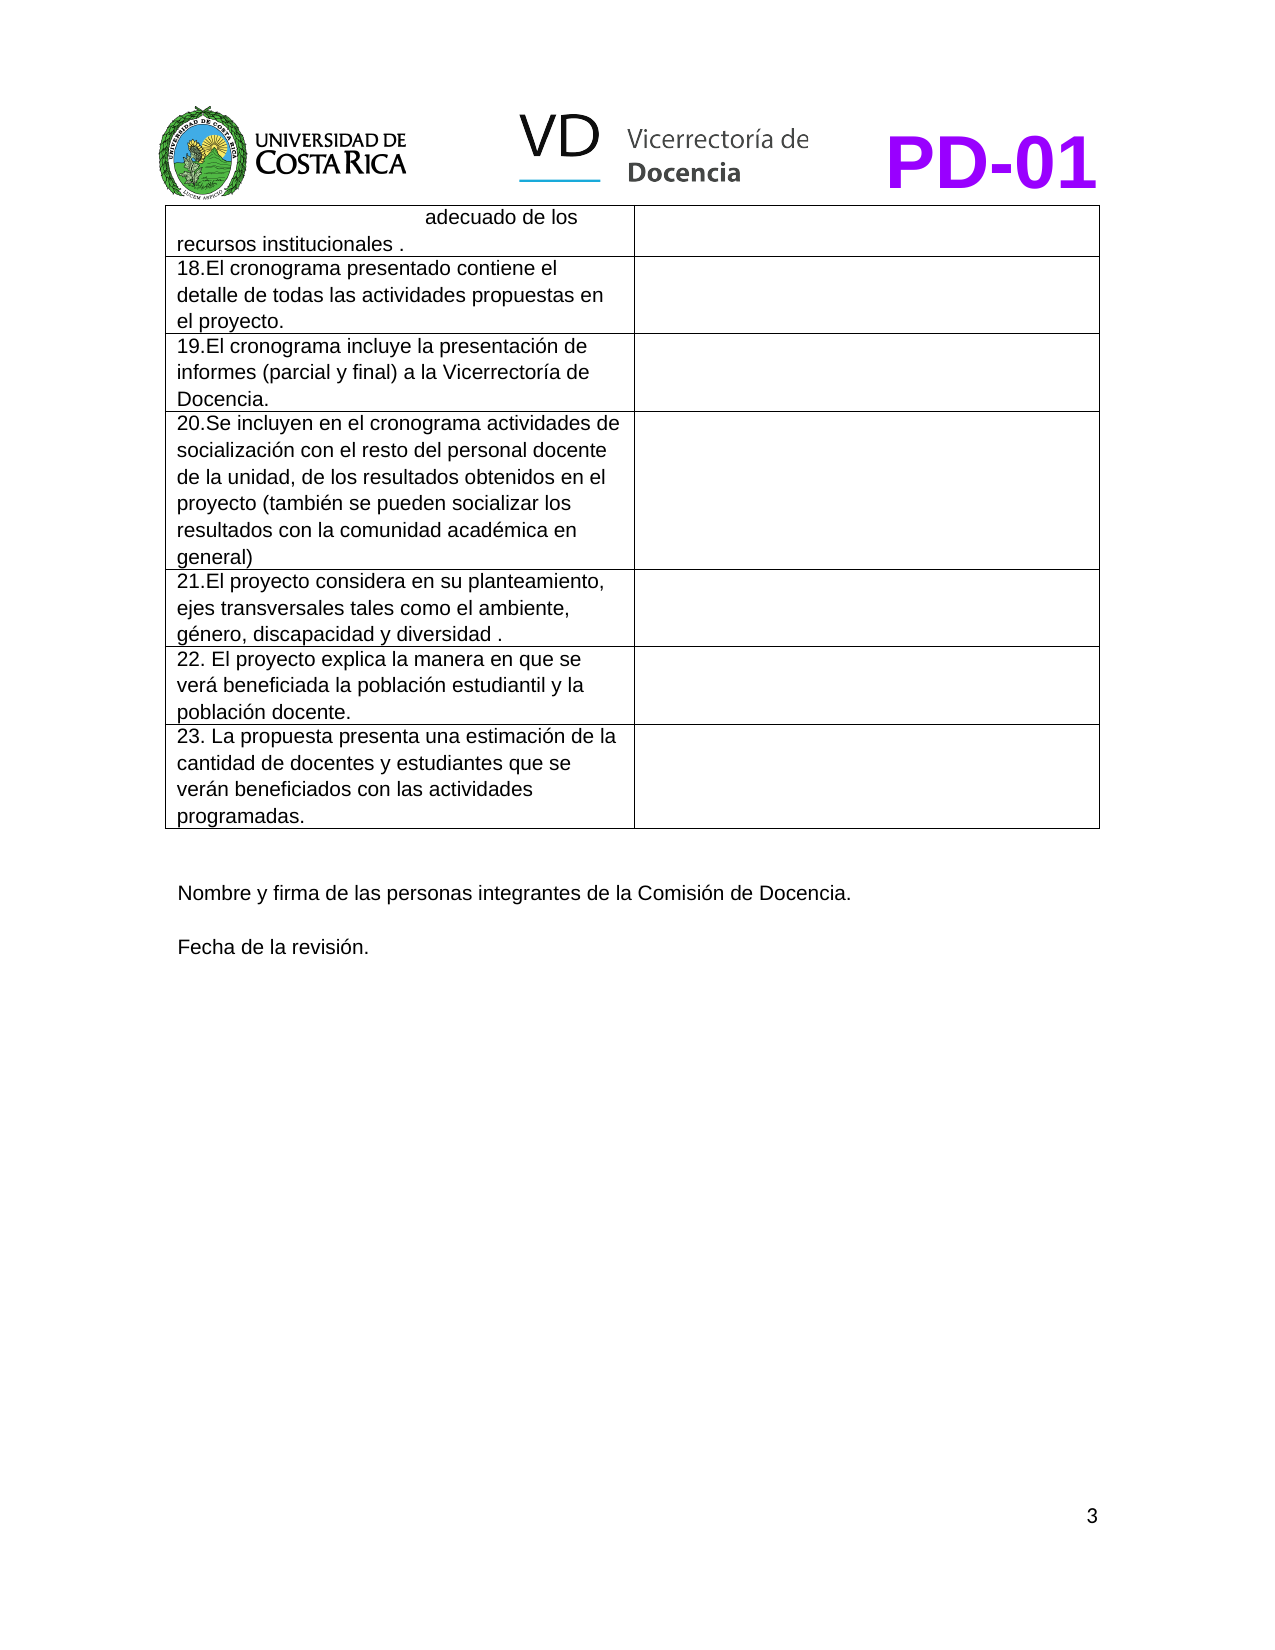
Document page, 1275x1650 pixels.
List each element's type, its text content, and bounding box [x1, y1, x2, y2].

text Nombre y firma de las personas integrantes de la Comisión de Docencia. [177, 882, 1097, 905]
table_cell 20.Se incluyen en el cronograma actividades de socialización con el resto del personal docente de la unidad, de los resultados obtenidos en el proyecto (también se pueden socializar los resultados con la comunidad académica en general) [166, 412, 634, 568]
table_cell [635, 206, 1099, 256]
text Fecha de la revisión. [177, 935, 1097, 958]
table_cell [635, 570, 1099, 646]
table_cell adecuado de los recursos institucionales . [166, 206, 634, 256]
table_cell 23. La propuesta presenta una estimación de la cantidad de docentes y estudiantes que se verán beneficiados con las actividades programadas. [166, 725, 634, 828]
table_cell 22. El proyecto explica la manera en que se verá beneficiada la población estudiantil y la población docente. [166, 647, 634, 724]
table_cell 18.El cronograma presentado contiene el detalle de todas las actividades propuestas en el proyecto. [166, 257, 634, 333]
table_cell [635, 412, 1099, 568]
picture [158, 106, 407, 200]
table_cell 19.El cronograma incluye la presentación de informes (parcial y final) a la Vicerrectoría de Docencia. [166, 334, 634, 411]
table_cell [635, 257, 1099, 333]
table_cell 21.El proyecto considera en su planteamiento, ejes transversales tales como el ambiente, género, discapacidad y diversidad . [166, 570, 634, 646]
table_cell [635, 334, 1099, 411]
picture [519, 114, 809, 182]
table_cell [635, 725, 1099, 828]
table_cell [635, 647, 1099, 724]
